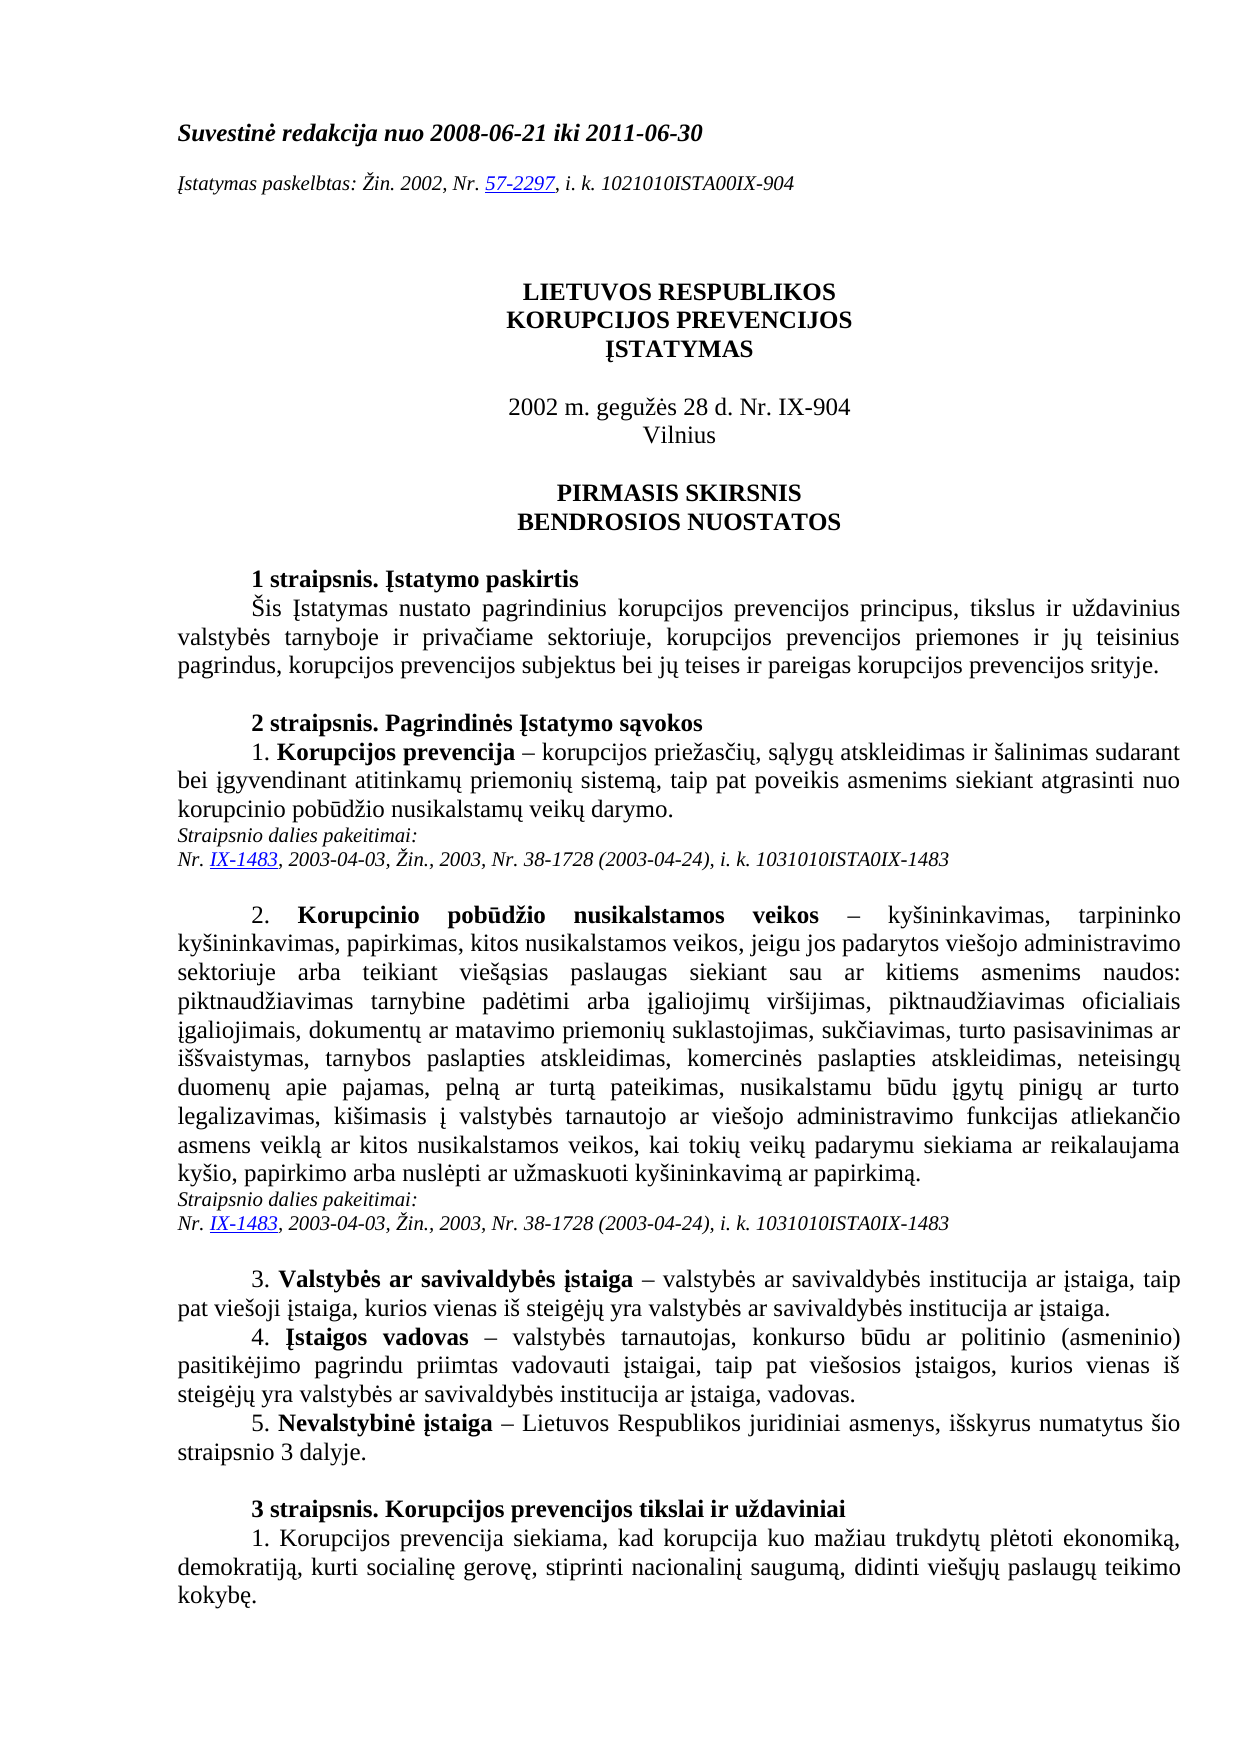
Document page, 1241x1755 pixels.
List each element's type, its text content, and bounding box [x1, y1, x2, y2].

text Straipsnio dalies pakeitimai: [177, 1187, 1181, 1211]
text Suvestinė redakcija nuo 2008-06-21 iki 2011-06-30 [177, 118, 1181, 147]
text 1. Korupcijos prevencija siekiama, kad korupcija kuo mažiau trukdytų plėtoti ekonomiką, demokratiją, kurti socialinę gerovę, stiprinti nacionalinį saugumą, didinti viešųjų paslaugų teikimo kokybę. [177, 1523, 1181, 1609]
text Straipsnio dalies pakeitimai: [177, 823, 1181, 847]
text 2002 m. gegužės 28 d. Nr. IX-904 [177, 392, 1181, 420]
text BENDROSIOS NUOSTATOS [177, 507, 1181, 535]
text Nr. IX-1483, 2003-04-03, Žin., 2003, Nr. 38-1728 (2003-04-24), i. k. 1031010ISTA0IX-1483 [177, 847, 1181, 871]
text Šis Įstatymas nustato pagrindinius korupcijos prevencijos principus, tikslus ir uždavinius valstybės tarnyboje ir privačiame sektoriuje, korupcijos prevencijos priemones ir jų teisinius pagrindus, korupcijos prevencijos subjektus bei jų teises ir pareigas korupcijos prevencijos srityje. [177, 593, 1181, 679]
text 2. Korupcinio pobūdžio nusikalstamos veikos – kyšininkavimas, tarpininko kyšininkavimas, papirkimas, kitos nusikalstamos veikos, jeigu jos padarytos viešojo administravimo sektoriuje arba teikiant viešąsias paslaugas siekiant sau ar kitiems asmenims naudos: piktnaudžiavimas tarnybine padėtimi arba įgaliojimų viršijimas, piktnaudžiavimas oficialiais įgaliojimais, dokumentų ar matavimo priemonių suklastojimas, sukčiavimas, turto pasisavinimas ar iššvaistymas, tarnybos paslapties atskleidimas, komercinės paslapties atskleidimas, neteisingų duomenų apie pajamas, pelną ar turtą pateikimas, nusikalstamu būdu įgytų pinigų ar turto legalizavimas, kišimasis į valstybės tarnautojo ar viešojo administravimo funkcijas atliekančio asmens veiklą ar kitos nusikalstamos veikos, kai tokių veikų padarymu siekiama ar reikalaujama kyšio, papirkimo arba nuslėpti ar užmaskuoti kyšininkavimą ar papirkimą. [177, 900, 1181, 1187]
text LIETUVOS RESPUBLIKOS KORUPCIJOS PREVENCIJOS ĮSTATYMAS [177, 277, 1181, 363]
text 1 straipsnis. Įstatymo paskirtis [177, 564, 1181, 593]
text 3 straipsnis. Korupcijos prevencijos tikslai ir uždaviniai [177, 1494, 1181, 1523]
text 4. Įstaigos vadovas – valstybės tarnautojas, konkurso būdu ar politinio (asmeninio) pasitikėjimo pagrindu priimtas vadovauti įstaigai, taip pat viešosios įstaigos, kurios vienas iš steigėjų yra valstybės ar savivaldybės institucija ar įstaiga, vadovas. [177, 1322, 1181, 1408]
text 5. Nevalstybinė įstaiga – Lietuvos Respublikos juridiniai asmenys, išskyrus numatytus šio straipsnio 3 dalyje. [177, 1408, 1181, 1465]
text Nr. IX-1483, 2003-04-03, Žin., 2003, Nr. 38-1728 (2003-04-24), i. k. 1031010ISTA0IX-1483 [177, 1211, 1181, 1235]
text Vilnius [177, 420, 1181, 449]
text 2 straipsnis. Pagrindinės Įstatymo sąvokos [177, 708, 1181, 737]
text 1. Korupcijos prevencija – korupcijos priežasčių, sąlygų atskleidimas ir šalinimas sudarant bei įgyvendinant atitinkamų priemonių sistemą, taip pat poveikis asmenims siekiant atgrasinti nuo korupcinio pobūdžio nusikalstamų veikų darymo. [177, 737, 1181, 823]
text PIRMASIS SKIRSNIS [177, 478, 1181, 507]
text 3. Valstybės ar savivaldybės įstaiga – valstybės ar savivaldybės institucija ar įstaiga, taip pat viešoji įstaiga, kurios vienas iš steigėjų yra valstybės ar savivaldybės institucija ar įstaiga. [177, 1264, 1181, 1322]
text Įstatymas paskelbtas: Žin. 2002, Nr. 57-2297, i. k. 1021010ISTA00IX-904 [177, 171, 1181, 195]
